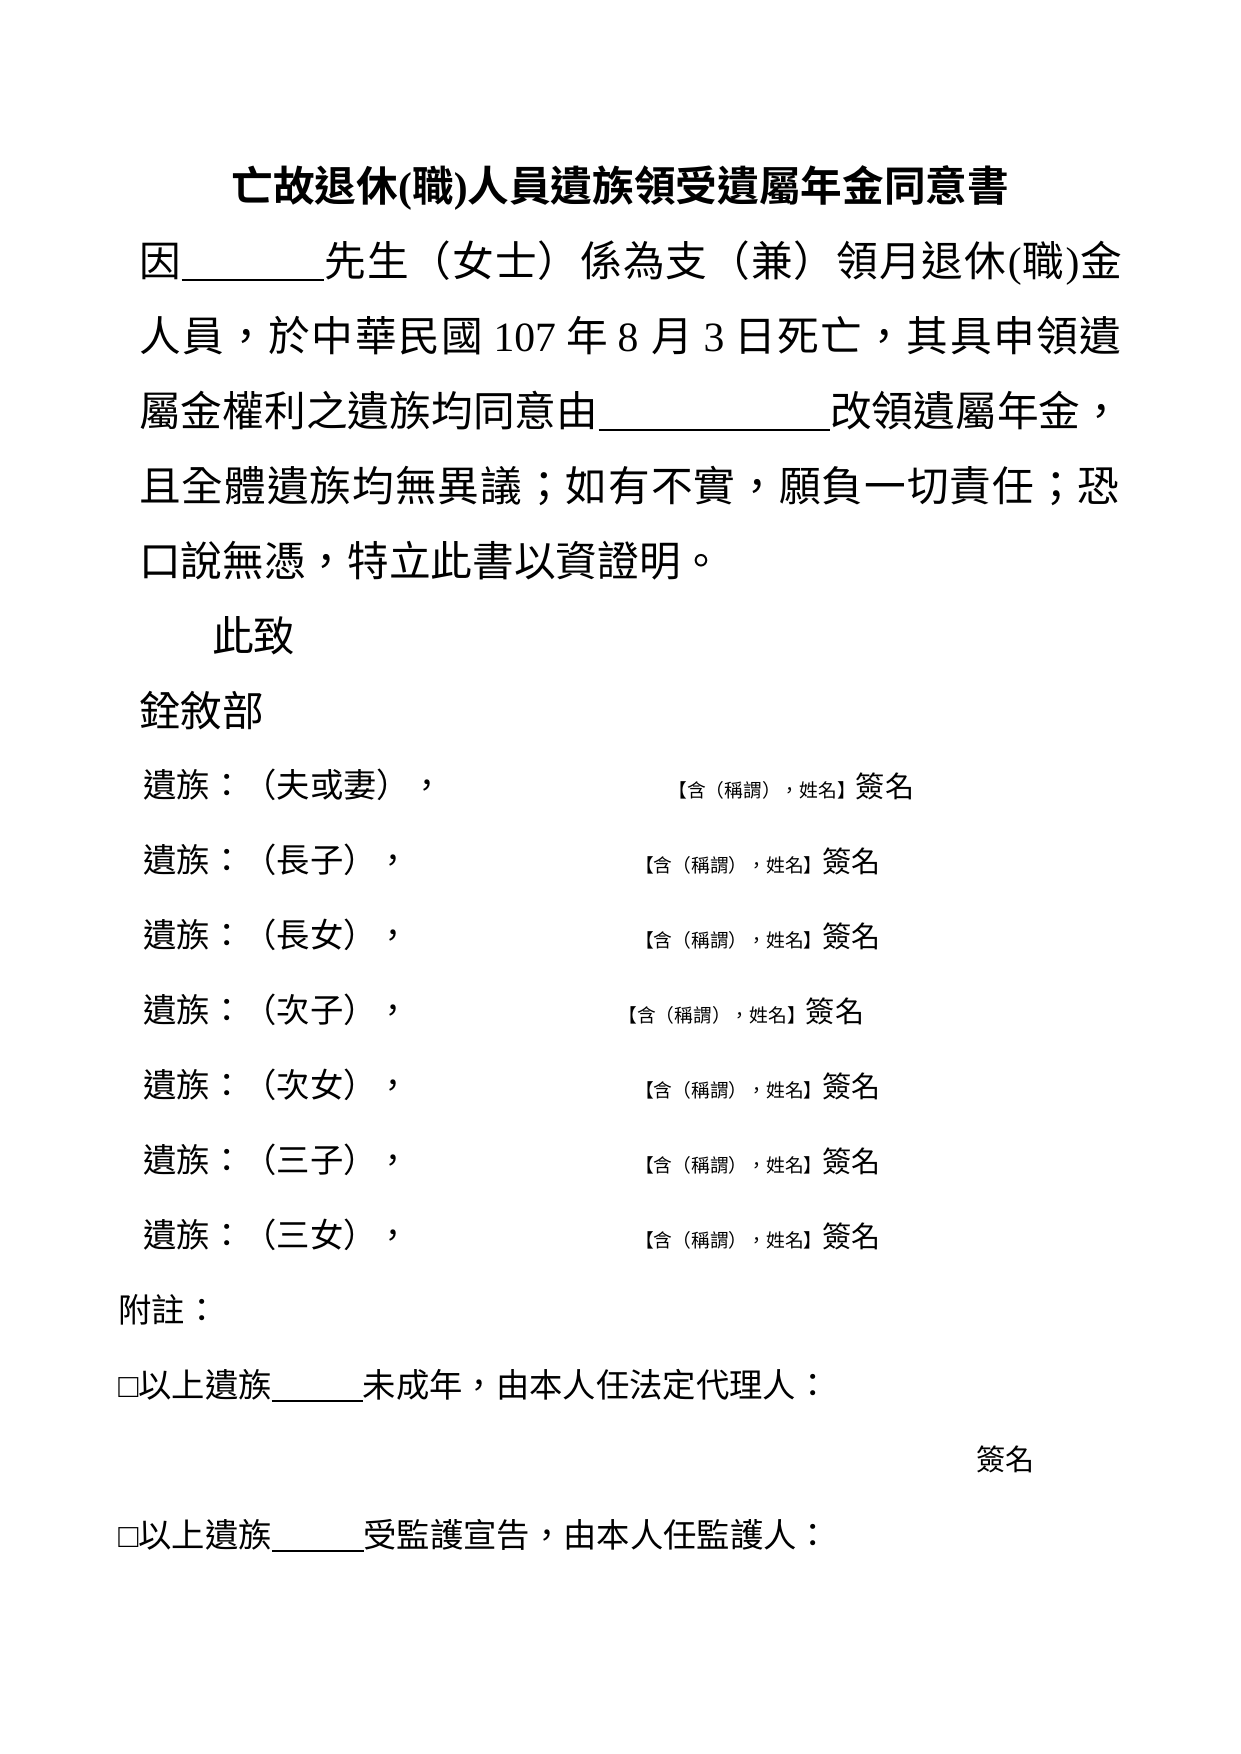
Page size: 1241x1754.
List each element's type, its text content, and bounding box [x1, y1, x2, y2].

text □以上遺族 未成年，由本人任法定代理人： [118, 1346, 1122, 1421]
text 遺族：（長子）， 【含（稱謂），姓名】簽名 [118, 821, 1122, 896]
text 附註： [118, 1271, 1122, 1346]
text 遺族：（長女）， 【含（稱謂），姓名】簽名 [118, 896, 1122, 971]
text 遺族：（三女）， 【含（稱謂），姓名】簽名 [118, 1196, 1122, 1271]
text 因 先生（女士）係為支（兼）領月退休(職)金人員，於中華民國107年8 月3日死亡，其具申領遺屬金權利之遺族均同意由 改領遺屬年金，且全體遺族均無異議；如有不實，願負一切責任；恐口說無憑，特立此書以資證明。 [139, 221, 1122, 596]
text 亡故退休(職)人員遺族領受遺屬年金同意書 [118, 146, 1122, 221]
text 簽名 [118, 1421, 1034, 1496]
text 此致 [118, 596, 1122, 671]
text 遺族：（三子）， 【含（稱謂），姓名】簽名 [118, 1121, 1122, 1196]
text 遺族：（次女）， 【含（稱謂），姓名】簽名 [118, 1046, 1122, 1121]
text 遺族：（夫或妻）， 【含（稱謂），姓名】簽名 [118, 746, 1122, 821]
text □以上遺族 受監護宣告，由本人任監護人： [118, 1496, 1122, 1571]
text 銓敘部 [118, 671, 1122, 746]
text 遺族：（次子）， 【含（稱謂），姓名】簽名 [118, 971, 1122, 1046]
